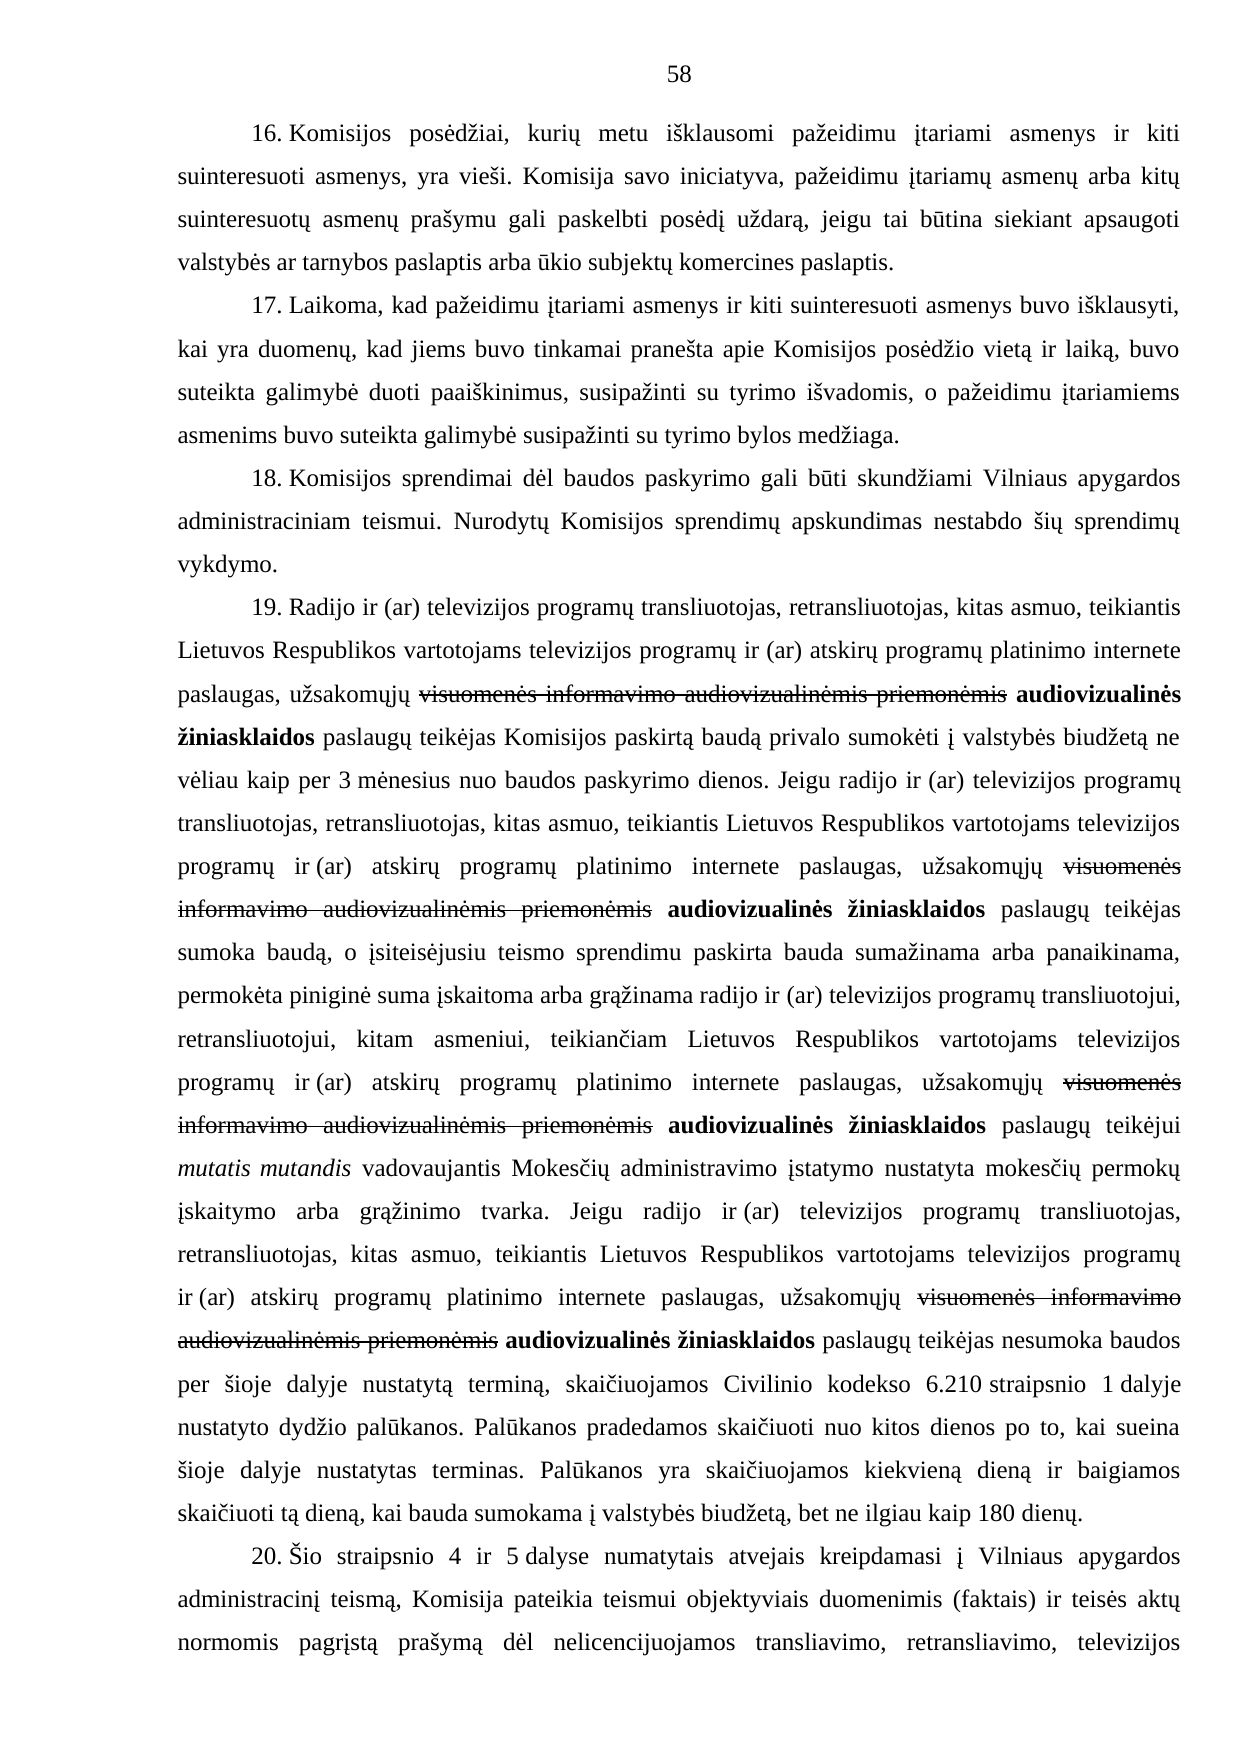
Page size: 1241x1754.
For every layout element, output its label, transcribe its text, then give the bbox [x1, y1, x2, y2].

text 20. Šio straipsnio 4 ir 5 dalyse numatytais atvejais kreipdamasi į Vilniaus apygardos administracinį teismą, Komisija pateikia teismui objektyviais duomenimis (faktais) ir teisės aktų normomis pagrįstą prašymą dėl nelicencijuojamos transliavimo, retransliavimo, televizijos [177, 1541, 1181, 1656]
text 17. Laikoma, kad pažeidimu įtariami asmenys ir kiti suinteresuoti asmenys buvo išklausyti, kai yra duomenų, kad jiems buvo tinkamai pranešta apie Komisijos posėdžio vietą ir laiką, buvo suteikta galimybė duoti paaiškinimus, susipažinti su tyrimo išvadomis, o pažeidimu įtariamiems asmenims buvo suteikta galimybė susipažinti su tyrimo bylos medžiaga. [177, 291, 1181, 449]
text 18. Komisijos sprendimai dėl baudos paskyrimo gali būti skundžiami Vilniaus apygardos administraciniam teismui. Nurodytų Komisijos sprendimų apskundimas nestabdo šių sprendimų vykdymo. [177, 463, 1181, 578]
text 19. Radijo ir (ar) televizijos programų transliuotojas, retransliuotojas, kitas asmuo, teikiantis Lietuvos Respublikos vartotojams televizijos programų ir (ar) atskirų programų platinimo internete paslaugas, užsakomųjų visuomenės informavimo audiovizualinėmis priemonėmis audiovizualinės žiniasklaidos paslaugų teikėjas Komisijos paskirtą baudą privalo sumokėti į valstybės biudžetą ne vėliau kaip per 3 mėnesius nuo baudos paskyrimo dienos. Jeigu radijo ir (ar) televizijos programų transliuotojas, retransliuotojas, kitas asmuo, teikiantis Lietuvos Respublikos vartotojams televizijos programų ir (ar) atskirų programų platinimo internete paslaugas, užsakomųjų visuomenės informavimo audiovizualinėmis priemonėmis audiovizualinės žiniasklaidos paslaugų teikėjas sumoka baudą, o įsiteisėjusiu teismo sprendimu paskirta bauda sumažinama arba panaikinama, permokėta piniginė suma įskaitoma arba grąžinama radijo ir (ar) televizijos programų transliuotojui, retransliuotojui, kitam asmeniui, teikiančiam Lietuvos Respublikos vartotojams televizijos programų ir (ar) atskirų programų platinimo internete paslaugas, užsakomųjų visuomenės informavimo audiovizualinėmis priemonėmis audiovizualinės žiniasklaidos paslaugų teikėjui mutatis mutandis vadovaujantis Mokesčių administravimo įstatymo nustatyta mokesčių permokų įskaitymo arba grąžinimo tvarka. Jeigu radijo ir (ar) televizijos programų transliuotojas, retransliuotojas, kitas asmuo, teikiantis Lietuvos Respublikos vartotojams televizijos programų ir (ar) atskirų programų platinimo internete paslaugas, užsakomųjų visuomenės informavimo audiovizualinėmis priemonėmis audiovizualinės žiniasklaidos paslaugų teikėjas nesumoka baudos per šioje dalyje nustatytą terminą, skaičiuojamos Civilinio kodekso 6.210 straipsnio 1 dalyje nustatyto dydžio palūkanos. Palūkanos pradedamos skaičiuoti nuo kitos dienos po to, kai sueina šioje dalyje nustatytas terminas. Palūkanos yra skaičiuojamos kiekvieną dieną ir baigiamos skaičiuoti tą dieną, kai bauda sumokama į valstybės biudžetą, bet ne ilgiau kaip 180 dienų. [177, 592, 1181, 1527]
text 16. Komisijos posėdžiai, kurių metu išklausomi pažeidimu įtariami asmenys ir kiti suinteresuoti asmenys, yra vieši. Komisija savo iniciatyva, pažeidimu įtariamų asmenų arba kitų suinteresuotų asmenų prašymu gali paskelbti posėdį uždarą, jeigu tai būtina siekiant apsaugoti valstybės ar tarnybos paslaptis arba ūkio subjektų komercines paslaptis. [177, 118, 1181, 276]
